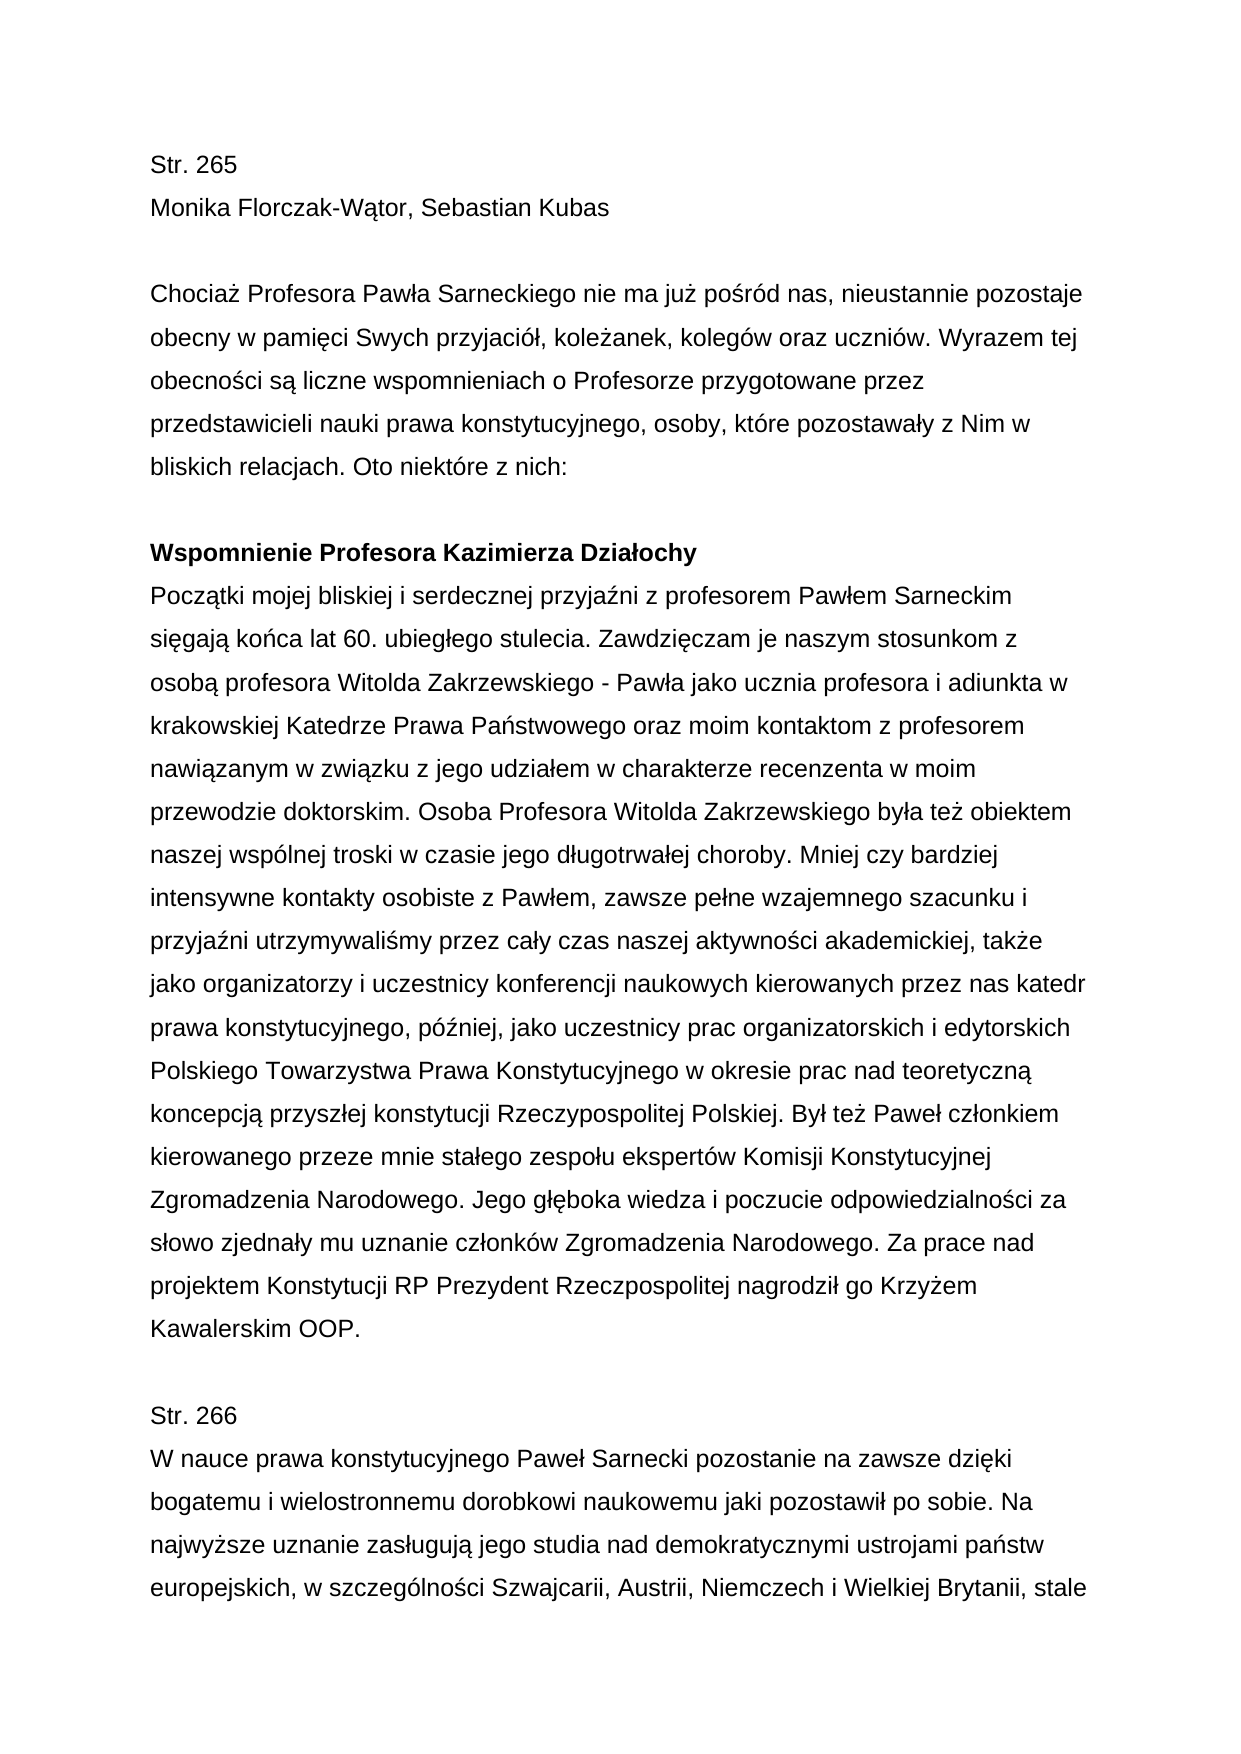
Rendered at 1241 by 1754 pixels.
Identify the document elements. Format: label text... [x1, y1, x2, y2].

text Monika Florczak-Wątor, Sebastian Kubas [150, 193, 1090, 222]
text Początki mojej bliskiej i serdecznej przyjaźni z profesorem Pawłem Sarneckim sięgają końca lat 60. ubiegłego stulecia. Zawdzięczam je naszym stosunkom z osobą profesora Witolda Zakrzewskiego - Pawła jako ucznia profesora i adiunkta w krakowskiej Katedrze Prawa Państwowego oraz moim kontaktom z profesorem nawiązanym w związku z jego udziałem w charakterze recenzenta w moim przewodzie doktorskim. Osoba Profesora Witolda Zakrzewskiego była też obiektem naszej wspólnej troski w czasie jego długotrwałej choroby. Mniej czy bardziej intensywne kontakty osobiste z Pawłem, zawsze pełne wzajemnego szacunku i przyjaźni utrzymywaliśmy przez cały czas naszej aktywności akademickiej, także jako organizatorzy i uczestnicy konferencji naukowych kierowanych przez nas katedr prawa konstytucyjnego, później, jako uczestnicy prac organizatorskich i edytorskich Polskiego Towarzystwa Prawa Konstytucyjnego w okresie prac nad teoretyczną koncepcją przyszłej konstytucji Rzeczypospolitej Polskiej. Był też Paweł członkiem kierowanego przeze mnie stałego zespołu ekspertów Komisji Konstytucyjnej Zgromadzenia Narodowego. Jego głęboka wiedza i poczucie odpowiedzialności za słowo zjednały mu uznanie członków Zgromadzenia Narodowego. Za prace nad projektem Konstytucji RP Prezydent Rzeczpospolitej nagrodził go Krzyżem Kawalerskim OOP. [150, 581, 1090, 1343]
text Str. 266 [150, 1401, 1090, 1429]
text Chociaż Profesora Pawła Sarneckiego nie ma już pośród nas, nieustannie pozostaje obecny w pamięci Swych przyjaciół, koleżanek, kolegów oraz uczniów. Wyrazem tej obecności są liczne wspomnieniach o Profesorze przygotowane przez przedstawicieli nauki prawa konstytucyjnego, osoby, które pozostawały z Nim w bliskich relacjach. Oto niektóre z nich: [150, 279, 1090, 481]
text Str. 265 [150, 150, 1090, 179]
text W nauce prawa konstytucyjnego Paweł Sarnecki pozostanie na zawsze dzięki bogatemu i wielostronnemu dorobkowi naukowemu jaki pozostawił po sobie. Na najwyższe uznanie zasługują jego studia nad demokratycznymi ustrojami państw europejskich, w szczególności Szwajcarii, Austrii, Niemczech i Wielkiej Brytanii, stale [150, 1444, 1090, 1602]
subtitle Wspomnienie Profesora Kazimierza Działochy [150, 538, 1090, 567]
